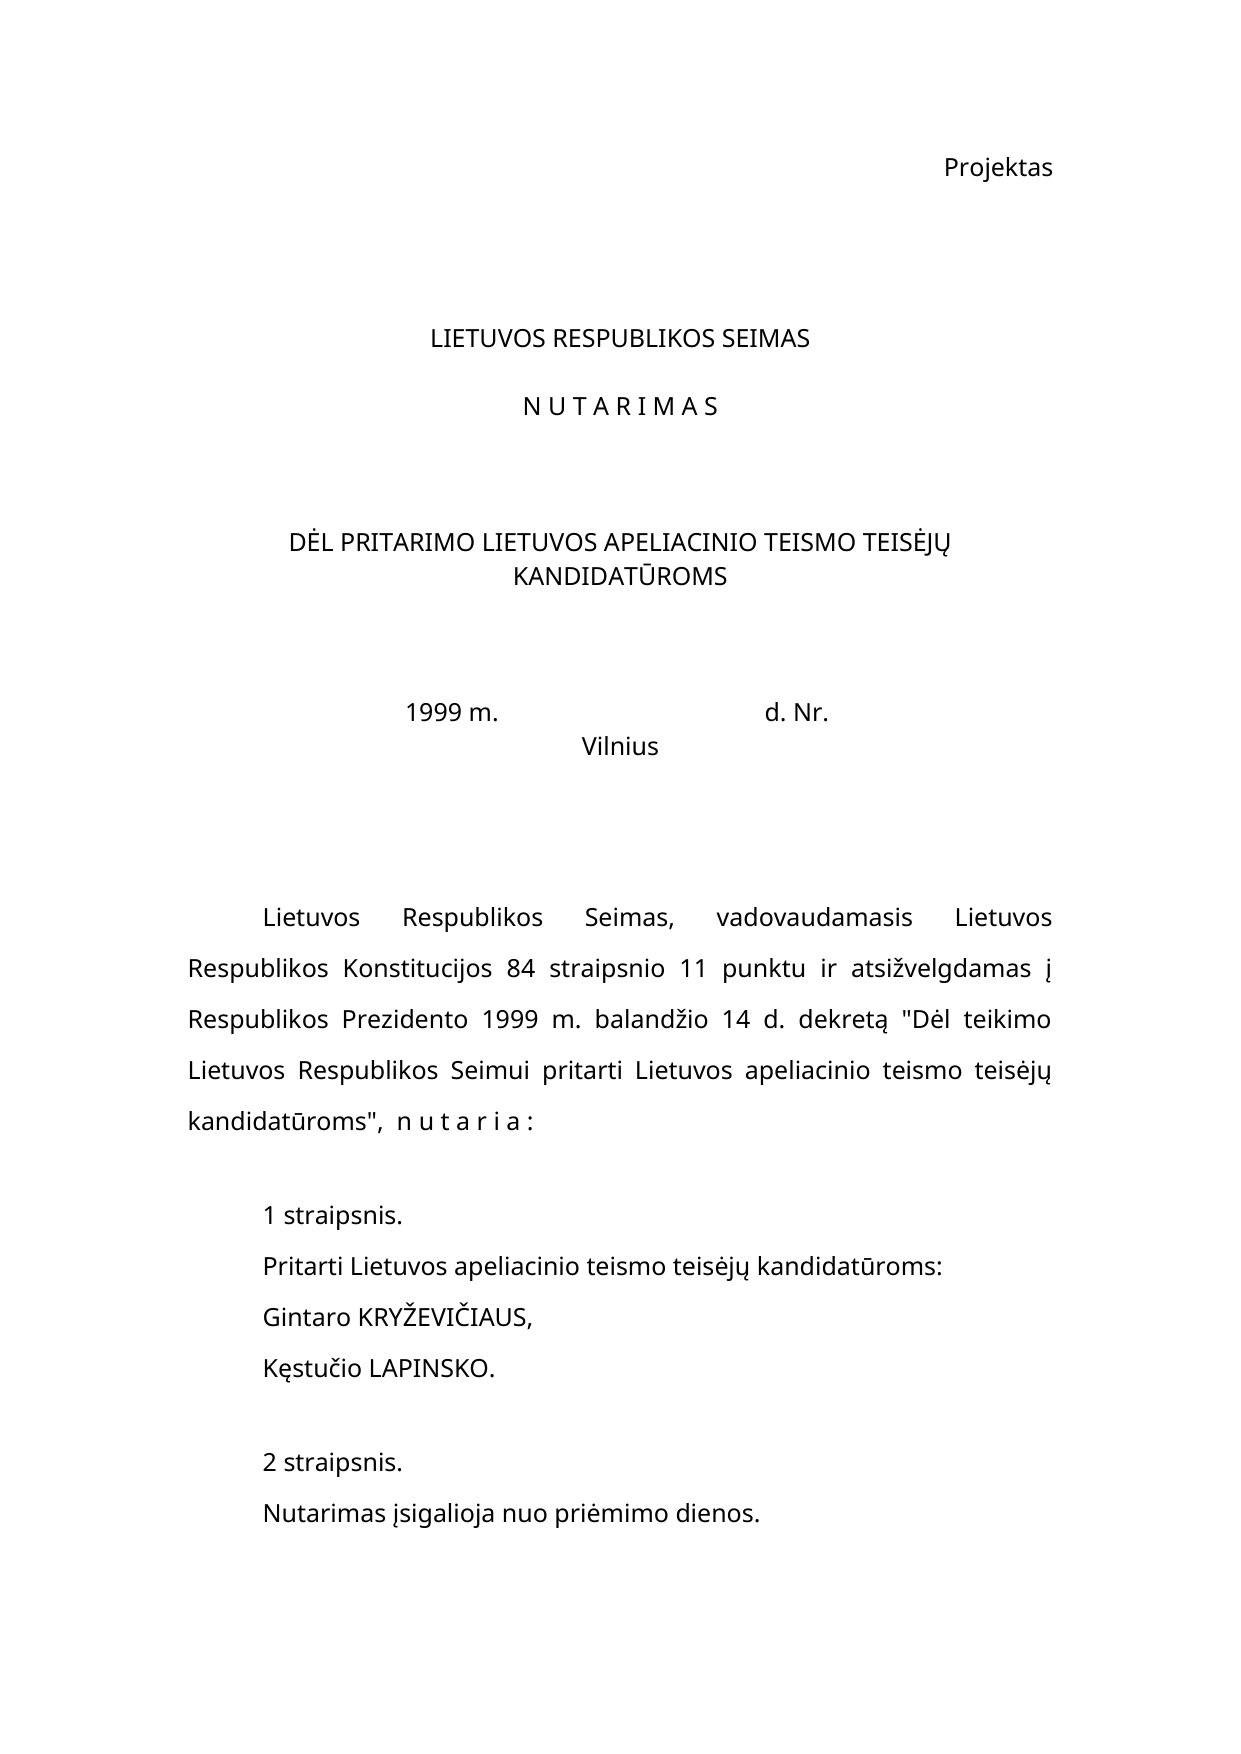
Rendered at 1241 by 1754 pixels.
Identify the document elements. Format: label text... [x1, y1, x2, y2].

text 1999 m. d. Nr. [187, 695, 1053, 729]
text Nutarimas įsigalioja nuo priėmimo dienos. [187, 1496, 1053, 1530]
text N U T A R I M A S [187, 388, 1053, 422]
text 2 straipsnis. [187, 1445, 1053, 1479]
text Lietuvos Respublikos Seimas, vadovaudamasis Lietuvos Respublikos Konstitucijos 84 straipsnio 11 punktu ir atsižvelgdamas į Respublikos Prezidento 1999 m. balandžio 14 d. dekretą "Dėl teikimo Lietuvos Respublikos Seimui pritarti Lietuvos apeliacinio teismo teisėjų kandidatūroms", n u t a r i a : [187, 899, 1053, 1138]
text Vilnius [187, 729, 1053, 763]
text Projektas [187, 150, 1053, 184]
text DĖL PRITARIMO LIETUVOS APELIACINIO TEISMO TEISĖJŲ KANDIDATŪROMS [187, 525, 1053, 593]
text Gintaro KRYŽEVIČIAUS, [262, 1300, 1053, 1334]
text Pritarti Lietuvos apeliacinio teismo teisėjų kandidatūroms: [262, 1249, 1053, 1283]
text LIETUVOS RESPUBLIKOS SEIMAS [187, 320, 1053, 354]
text Kęstučio LAPINSKO. [262, 1351, 1053, 1385]
text 1 straipsnis. [187, 1198, 1053, 1232]
